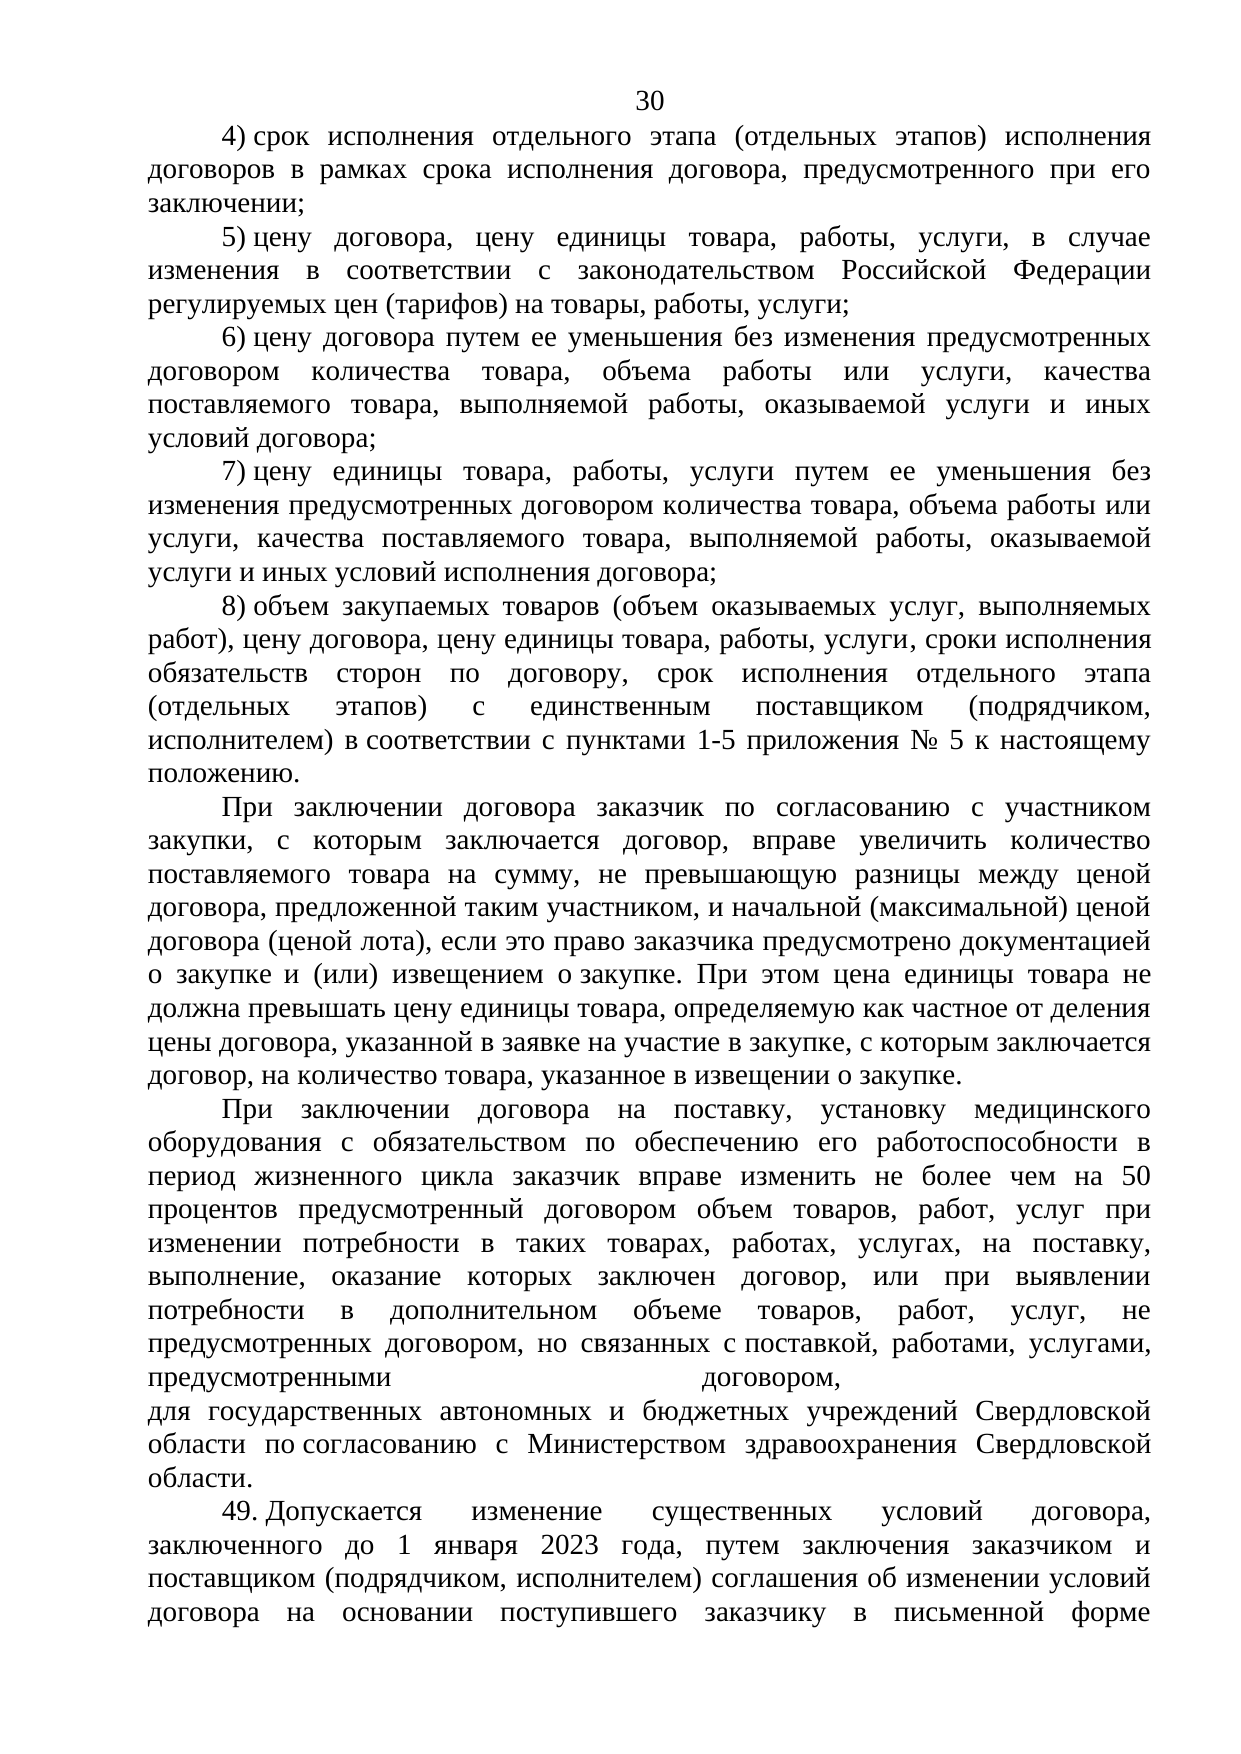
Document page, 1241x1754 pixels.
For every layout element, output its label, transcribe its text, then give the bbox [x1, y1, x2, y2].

text 4) срок исполнения отдельного этапа (отдельных этапов) исполнения договоров в рамках срока исполнения договора, предусмотренного при его заключении; [148, 118, 1152, 219]
text 5) цену договора, цену единицы товара, работы, услуги, в случае изменения в соответствии с законодательством Российской Федерации регулируемых цен (тарифов) на товары, работы, услуги; [148, 219, 1152, 319]
text 49. Допускается изменение существенных условий договора, заключенного до 1 января 2023 года, путем заключения заказчиком и поставщиком (подрядчиком, исполнителем) соглашения об изменении условий договора на основании поступившего заказчику в письменной форме [148, 1493, 1152, 1627]
text 8) объем закупаемых товаров (объем оказываемых услуг, выполняемых работ), цену договора, цену единицы товара, работы, услуги, сроки исполнения обязательств сторон по договору, срок исполнения отдельного этапа (отдельных этапов) с единственным поставщиком (подрядчиком, исполнителем) в соответствии с пунктами 1-5 приложения № 5 к настоящему положению. [148, 588, 1152, 789]
text 7) цену единицы товара, работы, услуги путем ее уменьшения без изменения предусмотренных договором количества товара, объема работы или услуги, качества поставляемого товара, выполняемой работы, оказываемой услуги и иных условий исполнения договора; [148, 453, 1152, 588]
text При заключении договора заказчик по согласованию с участником закупки, с которым заключается договор, вправе увеличить количество поставляемого товара на сумму, не превышающую разницы между ценой договора, предложенной таким участником, и начальной (максимальной) ценой договора (ценой лота), если это право заказчика предусмотрено документацией о закупке и (или) извещением о закупке. При этом цена единицы товара не должна превышать цену единицы товара, определяемую как частное от деления цены договора, указанной в заявке на участие в закупке, с которым заключается договор, на количество товара, указанное в извещении о закупке. [148, 789, 1152, 1091]
text При заключении договора на поставку, установку медицинского оборудования с обязательством по обеспечению его работоспособности в период жизненного цикла заказчик вправе изменить не более чем на 50 процентов предусмотренный договором объем товаров, работ, услуг при изменении потребности в таких товарах, работах, услугах, на поставку, выполнение, оказание которых заключен договор, или при выявлении потребности в дополнительном объеме товаров, работ, услуг, не предусмотренных договором, но связанных с поставкой, работами, услугами, предусмотренными договором, для государственных автономных и бюджетных учреждений Свердловской области по согласованию с Министерством здравоохранения Свердловской области. [148, 1091, 1152, 1493]
text 6) цену договора путем ее уменьшения без изменения предусмотренных договором количества товара, объема работы или услуги, качества поставляемого товара, выполняемой работы, оказываемой услуги и иных условий договора; [148, 319, 1152, 453]
